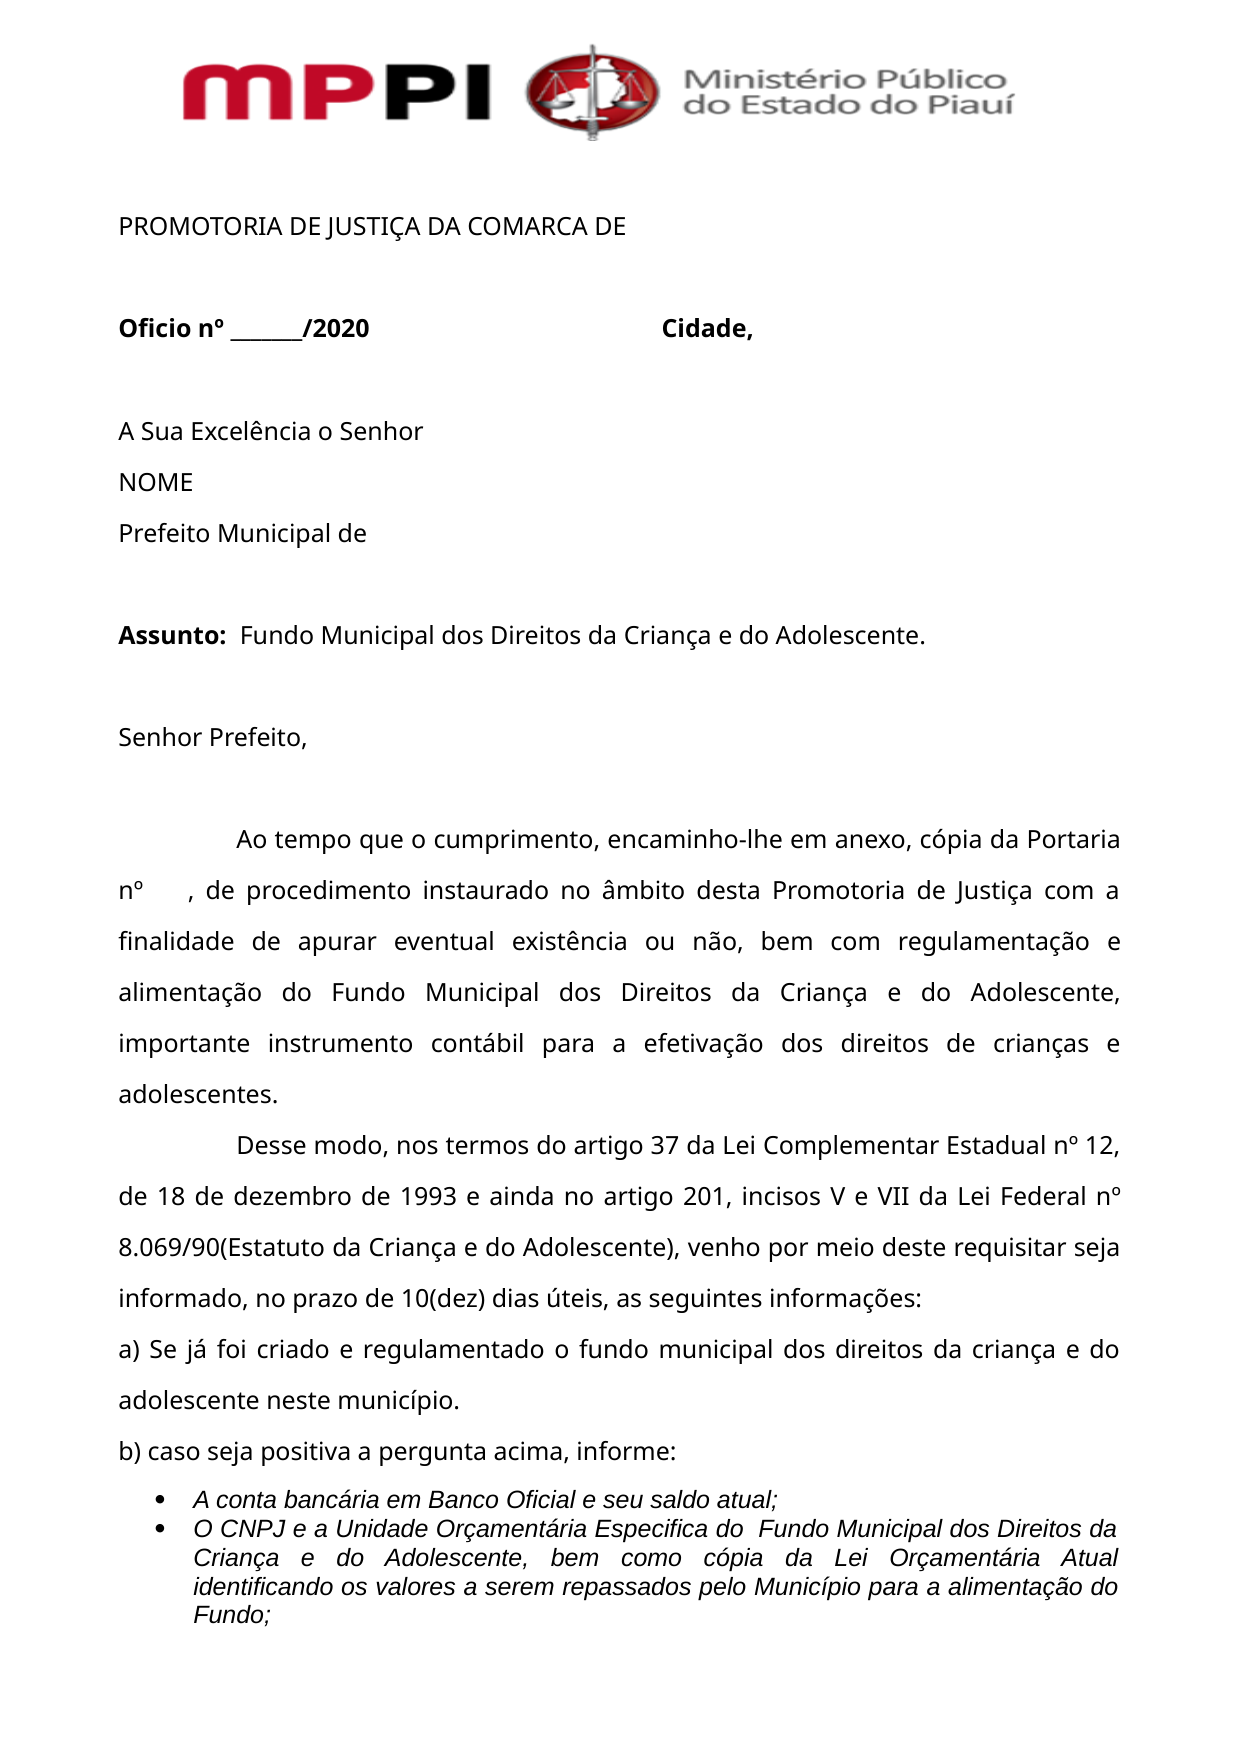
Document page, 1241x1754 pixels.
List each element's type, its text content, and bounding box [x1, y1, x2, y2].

text A Sua Excelência o Senhor [118, 413, 1122, 447]
text NOME [118, 464, 1122, 498]
text Senhor Prefeito, [118, 719, 1122, 753]
text Ao tempo que o cumprimento, encaminho-lhe em anexo, cópia da Portaria nº , de procedimento instaurado no âmbito desta Promotoria de Justiça com a finalidade de apurar eventual existência ou não, bem com regulamentação e alimentação do Fundo Municipal dos Direitos da Criança e do Adolescente, importante instrumento contábil para a efetivação dos direitos de crianças e adolescentes. [118, 821, 1122, 1111]
text PROMOTORIA DE JUSTIÇA DA COMARCA DE [118, 209, 1122, 243]
text Oficio nº _______/2020 Cidade, [118, 311, 1122, 345]
list A conta bancária em Banco Oficial e seu saldo atual; [156, 1485, 1122, 1514]
text Desse modo, nos termos do artigo 37 da Lei Complementar Estadual nº 12, de 18 de dezembro de 1993 e ainda no artigo 201, incisos V e VII da Lei Federal nº 8.069/90(Estatuto da Criança e do Adolescente), venho por meio deste requisitar seja informado, no prazo de 10(dez) dias úteis, as seguintes informações: [118, 1128, 1122, 1315]
list O CNPJ e a Unidade Orçamentária Especifica do Fundo Municipal dos Direitos da Criança e do Adolescente, bem como cópia da Lei Orçamentária Atual identificando os valores a serem repassados pelo Município para a alimentação do Fundo; [156, 1514, 1122, 1629]
text b) caso seja positiva a pergunta acima, informe: [118, 1434, 1122, 1468]
text Assunto: Fundo Municipal dos Direitos da Criança e do Adolescente. [118, 617, 1122, 651]
picture [177, 42, 1035, 141]
text Prefeito Municipal de [118, 515, 1122, 549]
text a) Se já foi criado e regulamentado o fundo municipal dos direitos da criança e do adolescente neste município. [118, 1332, 1122, 1417]
